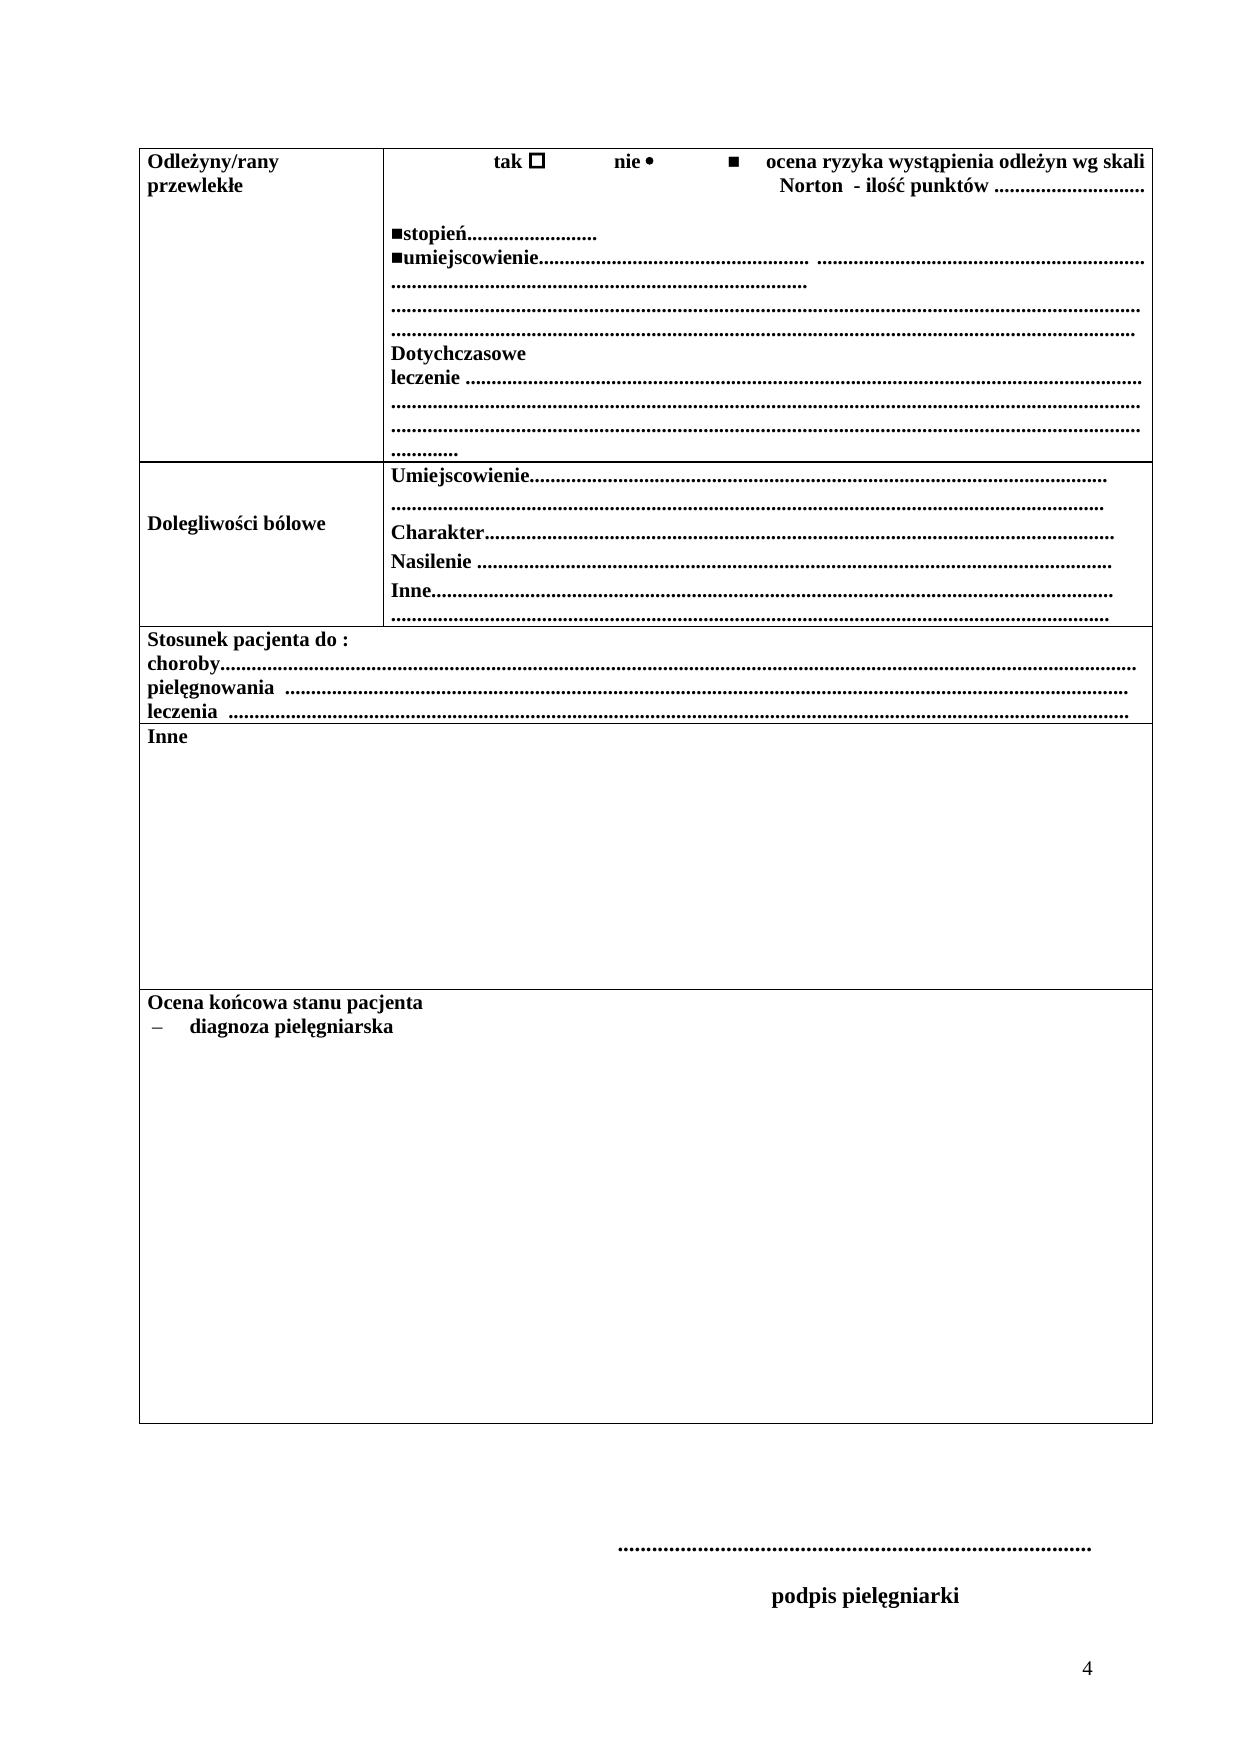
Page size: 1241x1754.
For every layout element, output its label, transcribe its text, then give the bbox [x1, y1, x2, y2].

text ................................................................................... [148, 1530, 1093, 1556]
table_cell Inne [140, 724, 1152, 989]
table_cell tak  nie  ■ ocena ryzyka wystąpienia odleżyn wg skali Norton - ilość punktów ............................. ■stopień......................... ■umiejscowienie.................................................... ............................................................................................................................................... ............................................................................................................................................................................................................................................................................................... Dotychczasowe leczenie ............................................................................................................................................................................................................................................................................................................................................................................................................................................... [384, 149, 1152, 461]
text podpis pielęgniarki [148, 1582, 1093, 1609]
table_cell Ocena końcowa stanu pacjenta diagnoza pielęgniarska [140, 990, 1152, 1423]
table_cell Odleżyny/rany przewlekłe [140, 149, 383, 461]
table_cell Stosunek pacjenta do : choroby................................................................................................................................................................................ pielęgnowania .................................................................................................................................................................. leczenia ............................................................................................................................................................................. [140, 627, 1152, 723]
table_cell Dolegliwości bólowe [140, 463, 383, 626]
table_cell Umiejscowienie............................................................................................................... ......................................................................................................................................... Charakter......................................................................................................................... Nasilenie .......................................................................................................................... Inne................................................................................................................................... .......................................................................................................................................... [384, 463, 1152, 626]
